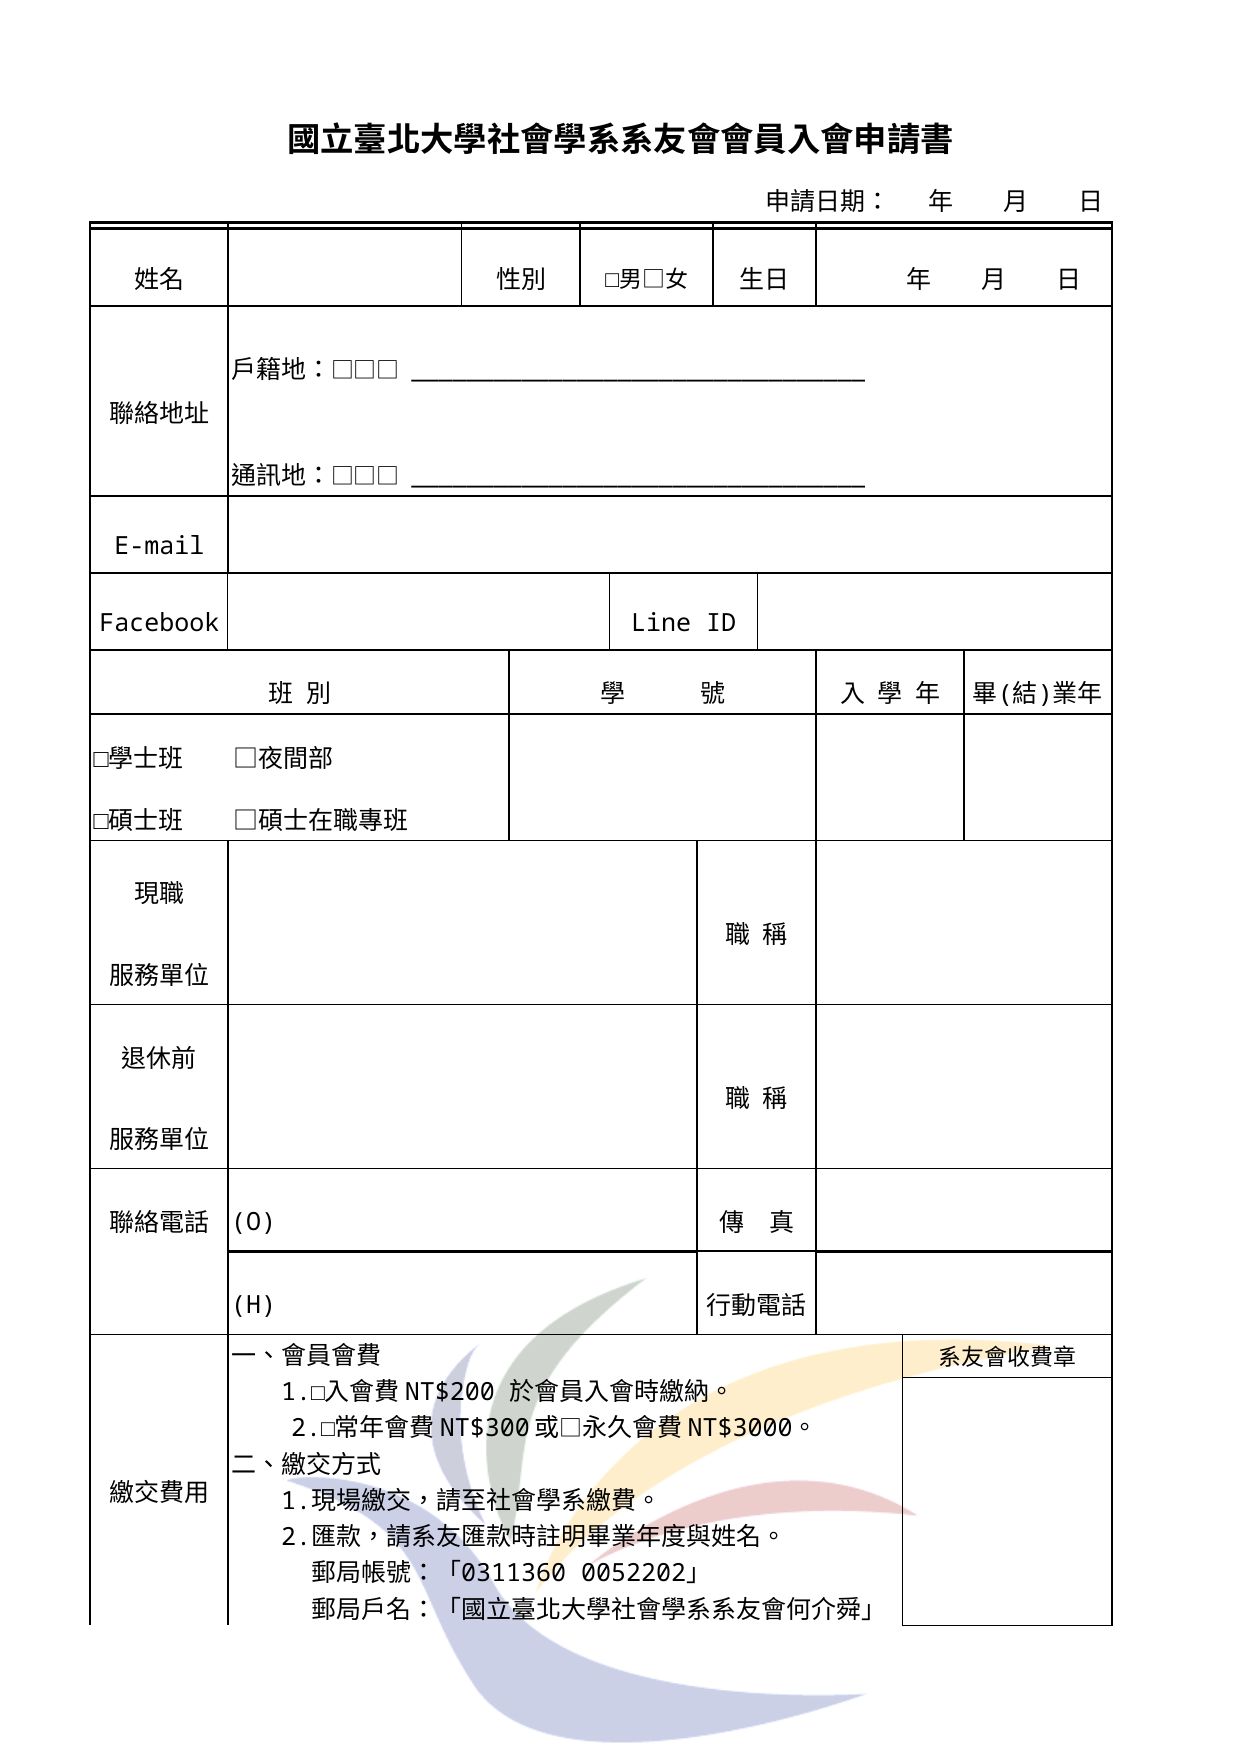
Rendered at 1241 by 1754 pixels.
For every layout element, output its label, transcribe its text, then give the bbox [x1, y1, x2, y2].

table_cell [817, 715, 963, 839]
table_cell [817, 1253, 1111, 1334]
table_header 姓名 [91, 230, 227, 305]
table_cell 聯絡電話 [91, 1169, 227, 1250]
table_cell 一、會員會費 1.□入會費NT$200 於會員入會時繳納。 2.□常年會費NT$300或□永久會費NT$3000。 二、繳交方式 1.現場繳交，請至社會學系繳費。 2.匯款，請系友匯款時註明畢業年度與姓名。 郵局帳號：「0311360 0052202」 郵局戶名：「國立臺北大學社會學系系友會何介舜」 [229, 1335, 272, 1625]
table_header 年 月 日 [817, 230, 1111, 305]
table_cell 繳交費用 [91, 1335, 227, 1625]
table_cell 班 別 [91, 651, 508, 713]
table_cell [965, 715, 1111, 839]
table_cell [228, 574, 609, 649]
table_cell Facebook [91, 574, 227, 649]
table_cell 畢(結)業年 [965, 651, 1111, 713]
table_header 生日 [714, 230, 815, 305]
table_cell 戶籍地：□□□ _________________________________ 通訊地：□□□ _________________________________ [229, 307, 1111, 495]
table_cell [510, 715, 815, 839]
table_cell 系友會收費章 [1072, 1335, 1111, 1377]
table_cell [1072, 1378, 1111, 1625]
table_cell [91, 1250, 227, 1334]
table_cell Line ID [610, 574, 757, 649]
table_cell 行動電話 [698, 1252, 815, 1267]
table_cell 職 稱 [698, 1005, 815, 1168]
table_cell 聯絡地址 [91, 307, 227, 495]
table_header 性別 [462, 230, 579, 305]
table_cell 退休前 服務單位 [91, 1005, 227, 1168]
table_cell [229, 497, 1111, 572]
table_cell (O) [229, 1169, 696, 1250]
table_header [229, 230, 461, 305]
table_cell [229, 841, 696, 1003]
table_cell [817, 1169, 1111, 1250]
table_cell 職 稱 [698, 841, 815, 1003]
table_cell [758, 574, 1111, 649]
text 申請日期： 年 月 日 [75, 158, 1115, 221]
table_cell 現職 服務單位 [91, 841, 227, 1003]
table_cell □學士班 □夜間部 □碩士班 □碩士在職專班 [91, 715, 508, 839]
table_cell [229, 1005, 696, 1168]
table_header □男□女 [581, 230, 712, 305]
text 國立臺北大學社會學系系友會會員入會申請書 [75, 96, 1165, 158]
table_cell [817, 841, 1111, 1003]
table_cell (H) [229, 1253, 696, 1334]
table_cell E-mail [91, 497, 227, 572]
table_cell [817, 1005, 1111, 1168]
table_cell 學 號 [510, 651, 815, 713]
table_cell 傳 真 [698, 1169, 815, 1250]
table_cell 入 學 年 [817, 651, 963, 713]
